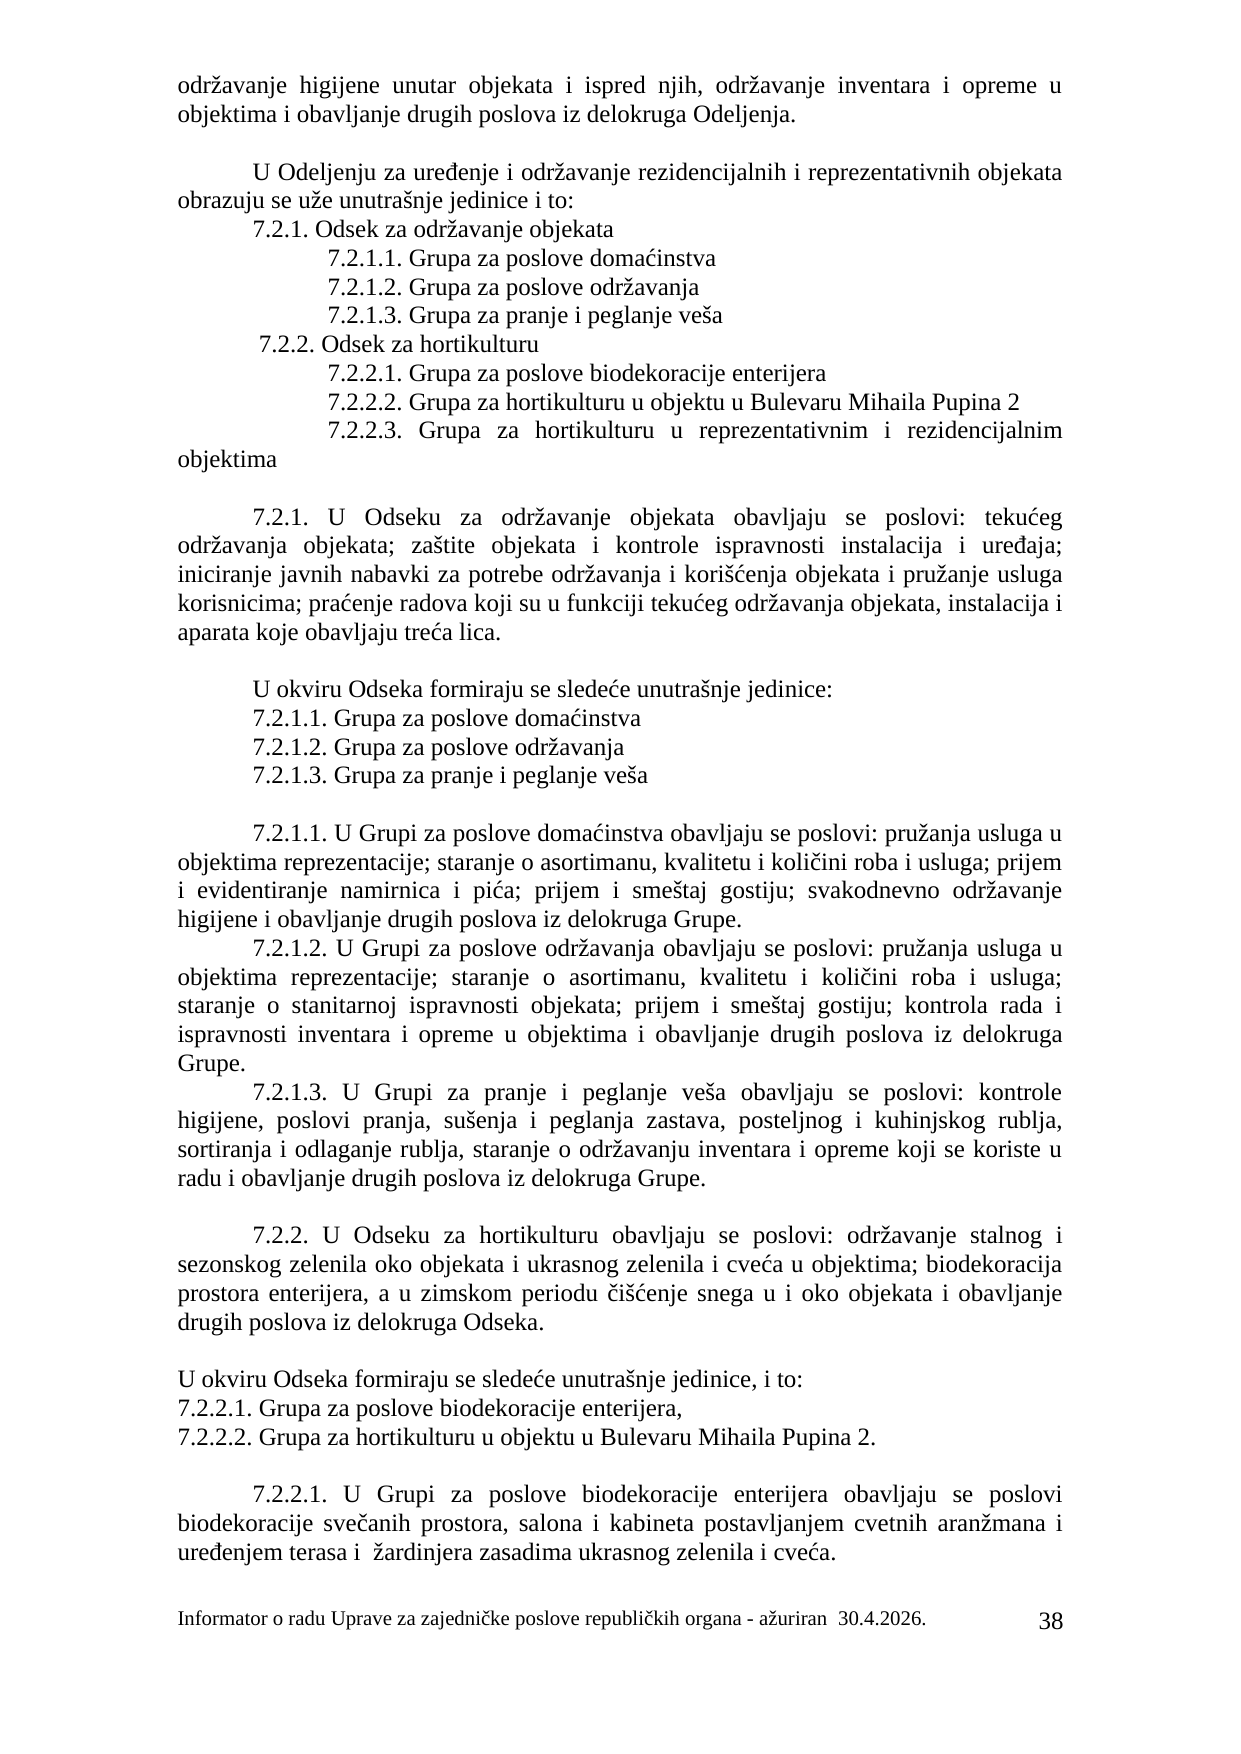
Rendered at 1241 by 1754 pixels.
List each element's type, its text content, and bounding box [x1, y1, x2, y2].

subtitle održavanje higijene unutar objekata i ispred njih, održavanje inventara i opreme u objektima i obavljanje drugih poslova iz delokruga Odeljenja. [177, 70, 1063, 128]
subtitle 7.2.2. U Odseku za hortikulturu obavljaju se poslovi: održavanje stalnog i sezonskog zelenila oko objekata i ukrasnog zelenila i cveća u objektima; biodekoracija prostora enterijera, a u zimskom periodu čišćenje snega u i oko objekata i obavljanje drugih poslova iz delokruga Odseka. [177, 1220, 1063, 1335]
subtitle 7.2.2.2. Grupa za hortikulturu u objektu u Bulevaru Mihaila Pupina 2 [177, 387, 1063, 415]
subtitle 7.2.1.2. U Grupi za poslove održavanja obavljaju se poslovi: pružanja usluga u objektima reprezentacije; staranje o asortimanu, kvalitetu i količini roba i usluga; staranje o stanitarnoj ispravnosti objekata; prijem i smeštaj gostiju; kontrola rada i ispravnosti inventara i opreme u objektima i obavljanje drugih poslova iz delokruga Grupe. [177, 933, 1063, 1077]
subtitle U okviru Odseka formiraju se sledeće unutrašnje jedinice, i to: [177, 1364, 1063, 1393]
subtitle 7.2.1.1. U Grupi za poslove domaćinstva obavljaju se poslovi: pružanja usluga u objektima reprezentacije; staranje o asortimanu, kvalitetu i količini roba i usluga; prijem i evidentiranje namirnica i pića; prijem i smeštaj gostiju; svakodnevno održavanje higijene i obavljanje drugih poslova iz delokruga Grupe. [177, 818, 1063, 933]
subtitle 7.2.1.1. Grupa za poslove domaćinstva [177, 703, 1063, 732]
subtitle 7.2.1.2. Grupa za poslove održavanja [177, 732, 1063, 760]
subtitle 7.2.1.2. Grupa za poslove održavanja [177, 272, 1063, 300]
subtitle 7.2.1.3. U Grupi za pranje i peglanje veša obavljaju se poslovi: kontrole higijene, poslovi pranja, sušenja i peglanja zastava, posteljnog i kuhinjskog rublja, sortiranja i odlaganje rublja, staranje o održavanju inventara i opreme koji se koriste u radu i obavljanje drugih poslova iz delokruga Grupe. [177, 1077, 1063, 1192]
subtitle 7.2.2.1. Grupa za poslove biodekoracije enterijera, [177, 1393, 1063, 1422]
subtitle 7.2.1. Odsek za održavanje objekata [177, 214, 1063, 243]
subtitle 7.2.1.1. Grupa za poslove domaćinstva [177, 243, 1063, 272]
subtitle 7.2.2. Odsek za hortikulturu [177, 329, 1063, 358]
subtitle 7.2.1. U Odseku za održavanje objekata obavljaju se poslovi: tekućeg održavanja objekata; zaštite objekata i kontrole ispravnosti instalacija i uređaja; iniciranje javnih nabavki za potrebe održavanja i korišćenja objekata i pružanje usluga korisnicima; praćenje radova koji su u funkciji tekućeg održavanja objekata, instalacija i aparata koje obavljaju treća lica. [177, 502, 1063, 645]
subtitle 7.2.2.1. U Grupi za poslove biodekoracije enterijera obavljaju se poslovi biodekoracije svečanih prostora, salona i kabineta postavljanjem cvetnih aranžmana i uređenjem terasa i žardinjera zasadima ukrasnog zelenila i cveća. [177, 1479, 1063, 1565]
subtitle 7.2.2.2. Grupa za hortikulturu u objektu u Bulevaru Mihaila Pupina 2. [177, 1422, 1063, 1450]
subtitle 7.2.2.1. Grupa za poslove biodekoracije enterijera [177, 358, 1063, 387]
subtitle 7.2.2.3. Grupa za hortikulturu u reprezentativnim i rezidencijalnim objektima [177, 415, 1063, 473]
subtitle 7.2.1.3. Grupa za pranje i peglanje veša [177, 760, 1063, 789]
subtitle U Odeljenju za uređenje i održavanje rezidencijalnih i reprezentativnih objekata obrazuju se uže unutrašnje jedinice i to: [177, 157, 1063, 214]
subtitle U okviru Odseka formiraju se sledeće unutrašnje jedinice: [177, 674, 1063, 703]
subtitle 7.2.1.3. Grupa za pranje i peglanje veša [177, 300, 1063, 329]
